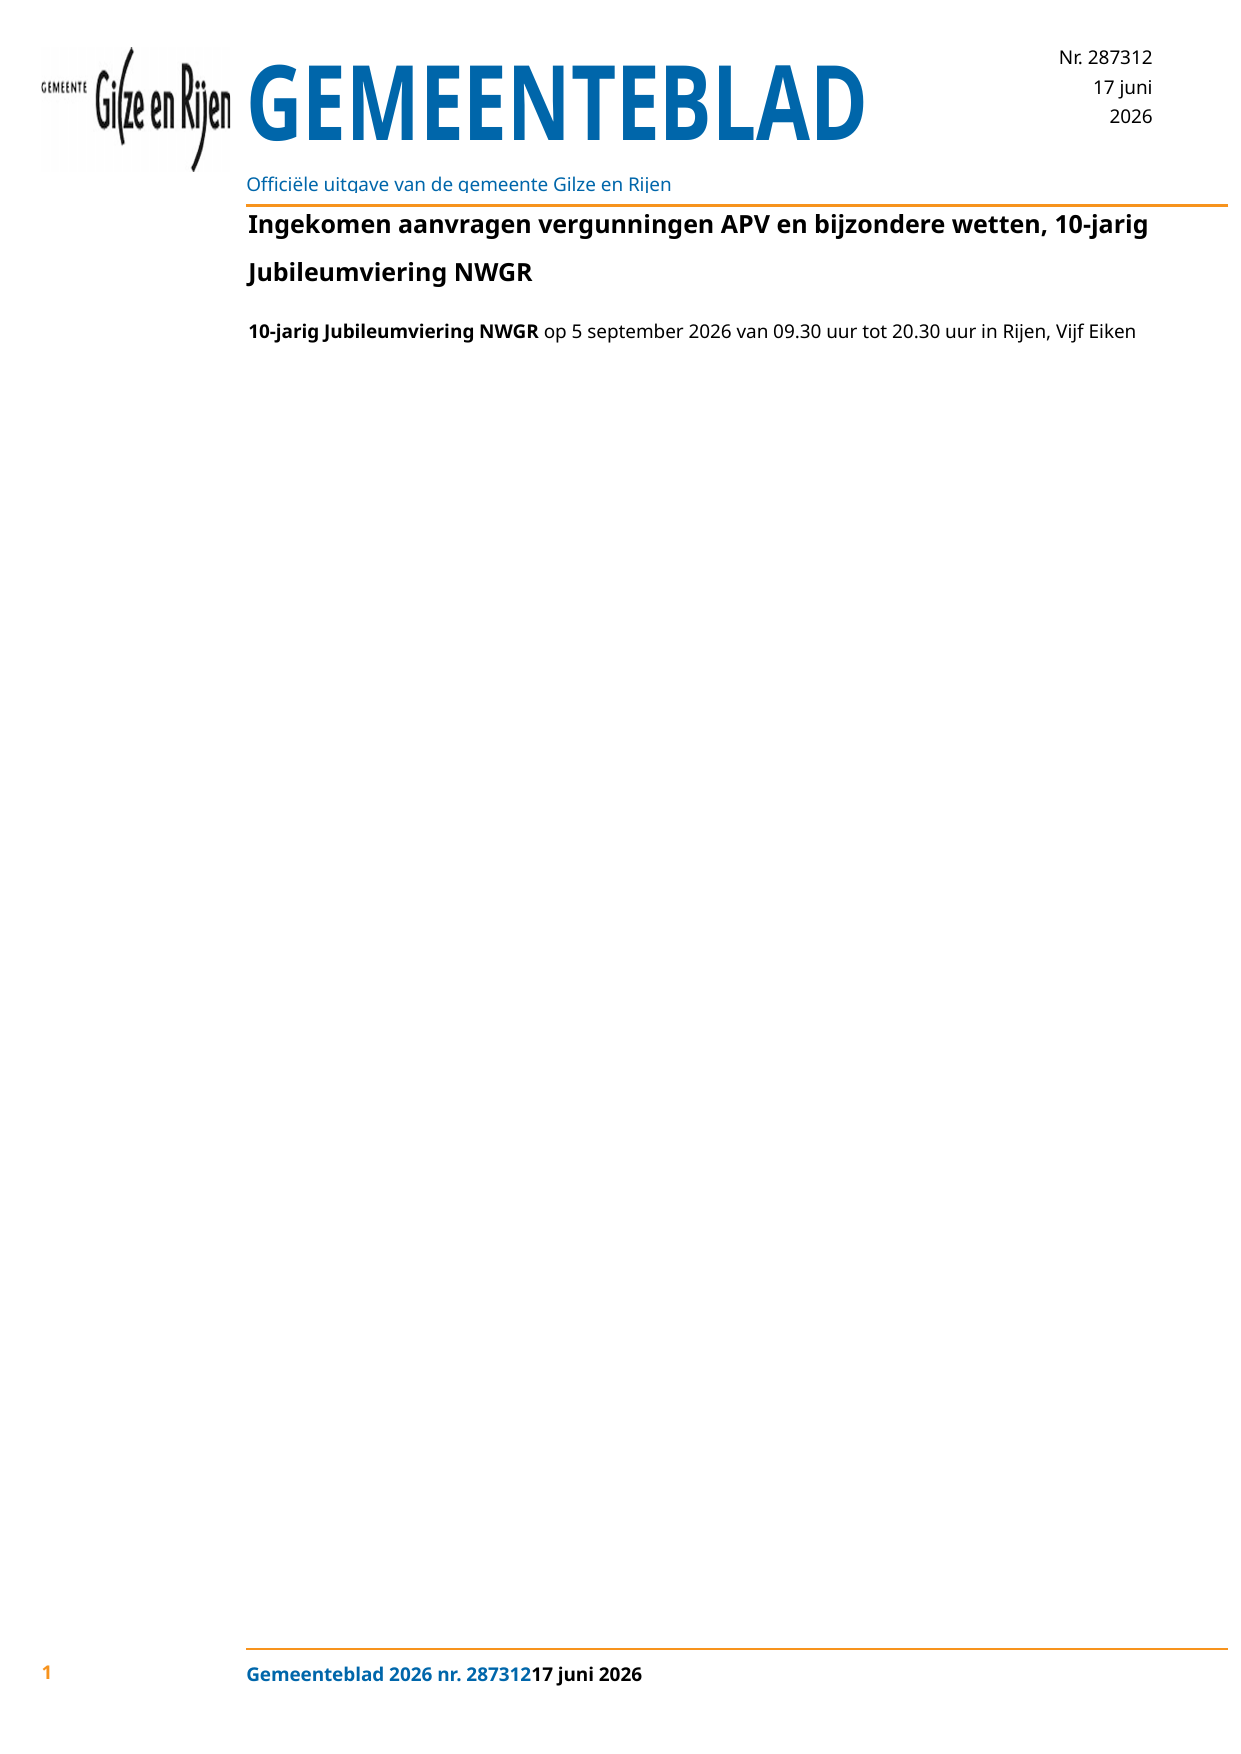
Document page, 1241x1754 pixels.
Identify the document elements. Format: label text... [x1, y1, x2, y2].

picture [41, 47, 231, 172]
text 10-jarig Jubileumviering NWGR op 5 september 2026 van 09.30 uur tot 20.30 uur in Rijen, Vijf Eiken [248, 318, 1152, 344]
text Ingekomen aanvragen vergunningen APV en bijzondere wetten, 10-jarig Jubileumviering NWGR [248, 207, 1152, 288]
